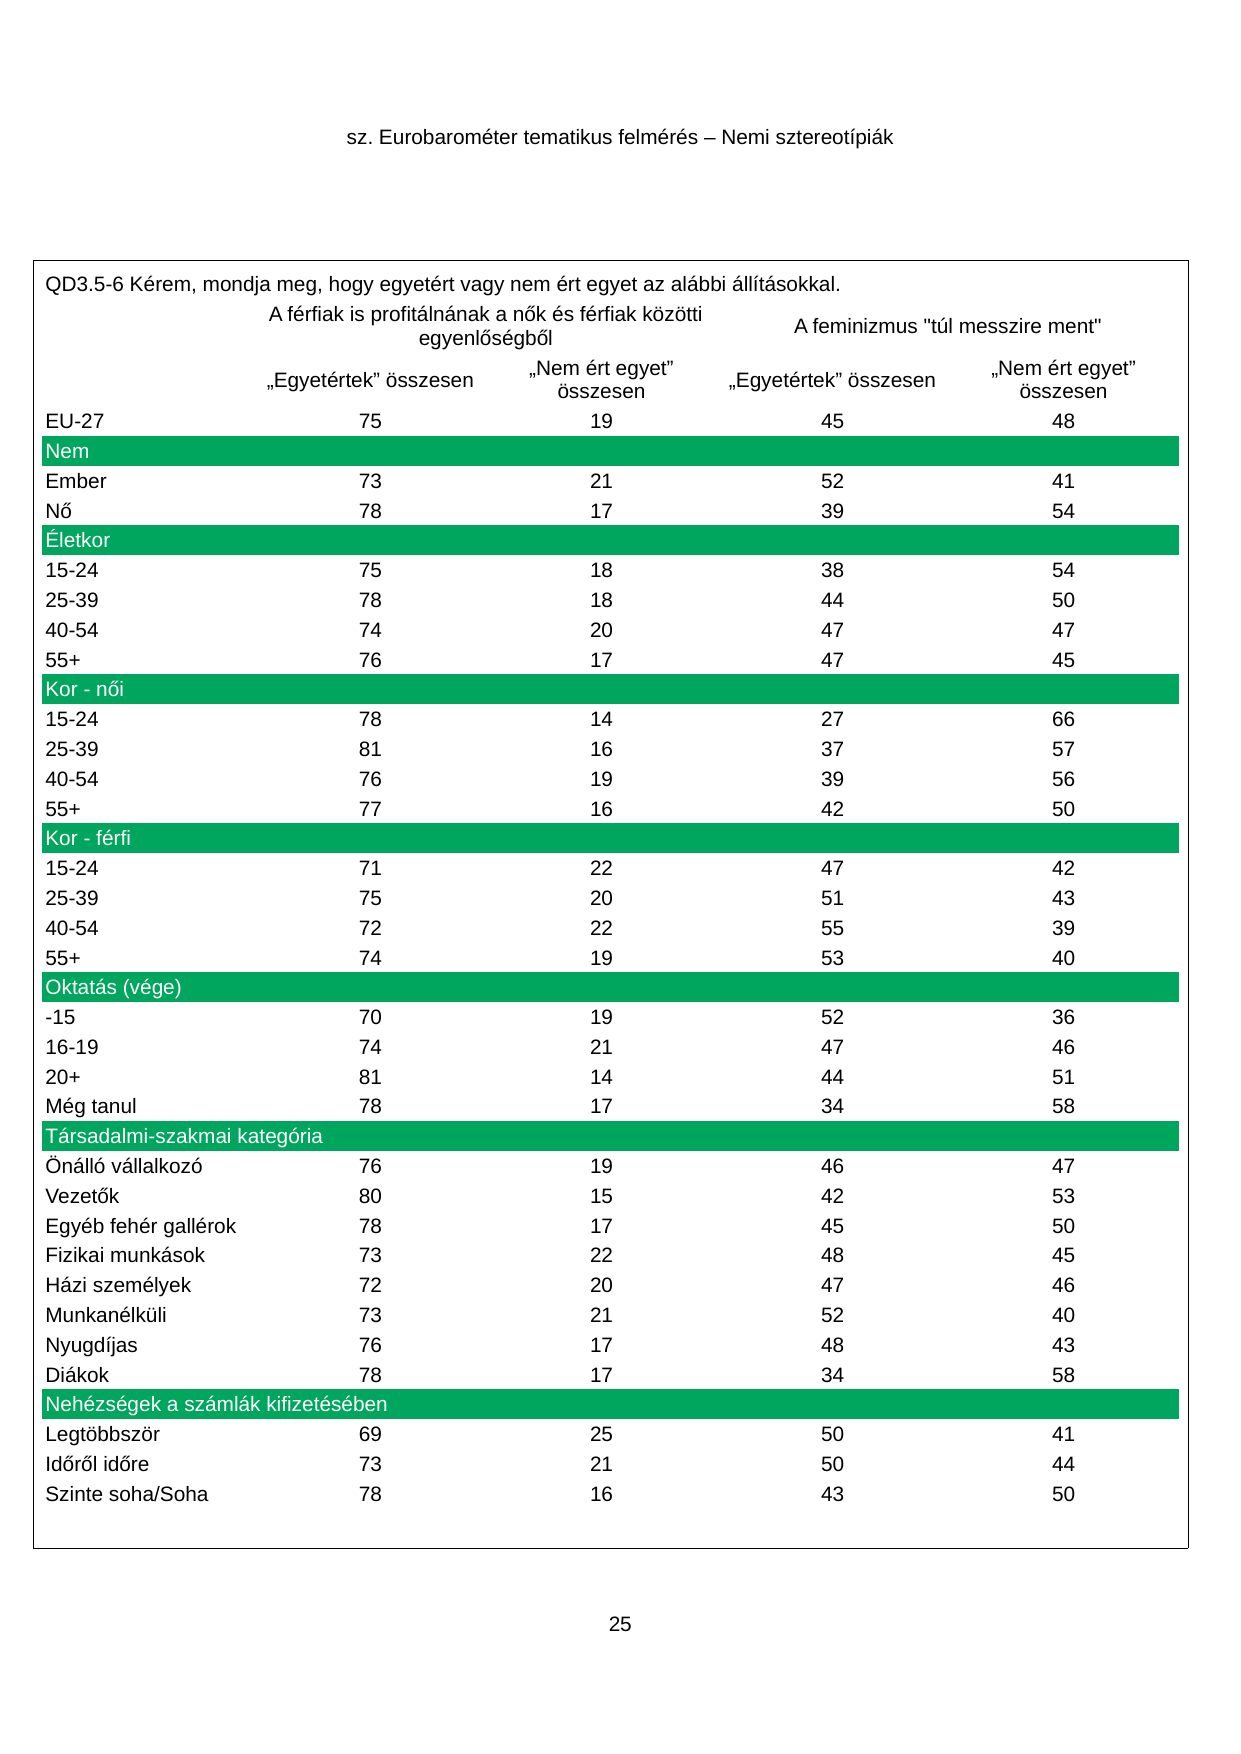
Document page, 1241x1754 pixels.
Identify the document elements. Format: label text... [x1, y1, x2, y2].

table_cell 25-39 [42, 883, 255, 913]
table_cell Időről időre [42, 1449, 255, 1479]
table_cell 14 [486, 1062, 717, 1091]
table_cell 45 [717, 406, 948, 436]
table_cell 47 [948, 1151, 1179, 1181]
table_cell 76 [255, 1151, 486, 1181]
table_cell 50 [717, 1419, 948, 1449]
table_cell 21 [486, 1300, 717, 1330]
table_cell 78 [255, 496, 486, 525]
table_cell 42 [717, 1181, 948, 1211]
table_cell 70 [255, 1002, 486, 1032]
table_cell 47 [717, 645, 948, 674]
table_cell 76 [255, 764, 486, 793]
table_cell 48 [717, 1330, 948, 1359]
table_cell 66 [948, 704, 1179, 734]
table_cell 44 [717, 1062, 948, 1091]
table_cell 22 [486, 1240, 717, 1270]
table_cell 43 [948, 883, 1179, 913]
table_cell 20+ [42, 1062, 255, 1091]
table_cell 78 [255, 1360, 486, 1389]
table_cell 50 [717, 1449, 948, 1479]
table_cell 19 [486, 764, 717, 793]
table_cell 17 [486, 645, 717, 674]
table_cell 40-54 [42, 764, 255, 793]
table_cell Társadalmi-szakmai kategória [42, 1121, 1179, 1151]
table_cell 74 [255, 1032, 486, 1062]
table_cell 16-19 [42, 1032, 255, 1062]
table_cell 46 [948, 1270, 1179, 1300]
table_cell 25-39 [42, 585, 255, 615]
table_cell 36 [948, 1002, 1179, 1032]
table_cell 50 [948, 1211, 1179, 1240]
table_cell Kor - férfi [42, 823, 1179, 853]
table_cell 48 [717, 1240, 948, 1270]
table_cell 14 [486, 704, 717, 734]
table_cell 37 [717, 734, 948, 764]
table_cell [42, 299, 255, 352]
table_cell 75 [255, 406, 486, 436]
table_cell 15-24 [42, 555, 255, 585]
table_cell 34 [717, 1360, 948, 1389]
table_cell 51 [717, 883, 948, 913]
table_cell 58 [948, 1360, 1179, 1389]
table_cell Nő [42, 496, 255, 525]
table_cell 22 [486, 913, 717, 942]
table_cell 50 [948, 585, 1179, 615]
table_cell 21 [486, 1449, 717, 1479]
table_cell 21 [486, 1032, 717, 1062]
table_cell 57 [948, 734, 1179, 764]
table_cell Nem [42, 436, 1179, 466]
table_cell Életkor [42, 525, 1179, 555]
table_cell 40 [948, 943, 1179, 972]
table_cell 20 [486, 615, 717, 644]
table_cell 18 [486, 585, 717, 615]
table_cell 39 [717, 764, 948, 793]
table_cell 47 [717, 615, 948, 644]
table_cell 25-39 [42, 734, 255, 764]
table_header QD3.5-6 Kérem, mondja meg, hogy egyetért vagy nem ért egyet az alábbi állításokkal. [42, 269, 1179, 299]
table_cell Fizikai munkások [42, 1240, 255, 1270]
table_cell 47 [717, 853, 948, 883]
table_cell 20 [486, 1270, 717, 1300]
table_cell 74 [255, 615, 486, 644]
table_cell Diákok [42, 1360, 255, 1389]
table_cell Még tanul [42, 1091, 255, 1121]
table_cell „Egyetértek” összesen [717, 353, 948, 406]
table_cell 53 [948, 1181, 1179, 1211]
table_cell 72 [255, 1270, 486, 1300]
table_cell 41 [948, 466, 1179, 496]
table_cell 46 [948, 1032, 1179, 1062]
table_cell 40 [948, 1300, 1179, 1330]
table_cell 25 [486, 1419, 717, 1449]
table_cell 15 [486, 1181, 717, 1211]
table_cell EU-27 [42, 406, 255, 436]
table_cell 71 [255, 853, 486, 883]
table_cell 47 [948, 615, 1179, 644]
table_cell 45 [948, 645, 1179, 674]
table_cell 17 [486, 1091, 717, 1121]
table_cell 78 [255, 1091, 486, 1121]
table_cell -15 [42, 1002, 255, 1032]
table_cell 15-24 [42, 704, 255, 734]
table_cell 73 [255, 1240, 486, 1270]
table_cell „Nem ért egyet” összesen [948, 353, 1179, 406]
table_cell 19 [486, 1002, 717, 1032]
table_cell Oktatás (vége) [42, 972, 1179, 1002]
table_cell 43 [948, 1330, 1179, 1359]
table_cell A férfiak is profitálnának a nők és férfiak közötti egyenlőségből [255, 299, 717, 352]
table_cell Munkanélküli [42, 1300, 255, 1330]
table_cell 50 [948, 1479, 1179, 1508]
table_cell Önálló vállalkozó [42, 1151, 255, 1181]
table_cell 21 [486, 466, 717, 496]
table_cell 40-54 [42, 913, 255, 942]
table_cell Egyéb fehér gallérok [42, 1211, 255, 1240]
table_cell Kor - női [42, 674, 1179, 704]
table_cell 75 [255, 883, 486, 913]
table_cell 42 [717, 794, 948, 823]
table_cell 52 [717, 1002, 948, 1032]
table_cell Szinte soha/Soha [42, 1479, 255, 1508]
table_cell 78 [255, 1479, 486, 1508]
table_cell 27 [717, 704, 948, 734]
table_cell 77 [255, 794, 486, 823]
table_cell A feminizmus "túl messzire ment" [717, 299, 1179, 352]
table_cell 18 [486, 555, 717, 585]
table_cell 17 [486, 1330, 717, 1359]
table_cell 52 [717, 466, 948, 496]
table_cell 41 [948, 1419, 1179, 1449]
table_cell 34 [717, 1091, 948, 1121]
table_cell 78 [255, 585, 486, 615]
table_cell 75 [255, 555, 486, 585]
table_cell 73 [255, 1300, 486, 1330]
table_cell 47 [717, 1270, 948, 1300]
table_cell 17 [486, 496, 717, 525]
table_cell 20 [486, 883, 717, 913]
table_cell Nehézségek a számlák kifizetésében [42, 1389, 1179, 1419]
table_cell 19 [486, 943, 717, 972]
table_cell 17 [486, 1211, 717, 1240]
table_cell 81 [255, 1062, 486, 1091]
table_cell 58 [948, 1091, 1179, 1121]
table_cell 81 [255, 734, 486, 764]
table_cell Legtöbbször [42, 1419, 255, 1449]
table_cell 74 [255, 943, 486, 972]
table_cell Nyugdíjas [42, 1330, 255, 1359]
table_cell 50 [948, 794, 1179, 823]
table_cell 38 [717, 555, 948, 585]
table_cell „Egyetértek” összesen [255, 353, 486, 406]
table_cell 73 [255, 1449, 486, 1479]
table_cell 46 [717, 1151, 948, 1181]
table_cell 72 [255, 913, 486, 942]
table_cell 55+ [42, 943, 255, 972]
table_cell 54 [948, 555, 1179, 585]
table_cell 53 [717, 943, 948, 972]
table_cell 42 [948, 853, 1179, 883]
table_cell 45 [948, 1240, 1179, 1270]
table_cell 47 [717, 1032, 948, 1062]
table_cell 55+ [42, 794, 255, 823]
table_cell 19 [486, 1151, 717, 1181]
table_cell 19 [486, 406, 717, 436]
table_cell 39 [948, 913, 1179, 942]
table_cell 54 [948, 496, 1179, 525]
table_cell 44 [948, 1449, 1179, 1479]
table_cell 69 [255, 1419, 486, 1449]
table_cell „Nem ért egyet” összesen [486, 353, 717, 406]
table_cell 43 [717, 1479, 948, 1508]
table_cell 55+ [42, 645, 255, 674]
table_cell Házi személyek [42, 1270, 255, 1300]
table_cell 22 [486, 853, 717, 883]
table_cell 40-54 [42, 615, 255, 644]
table_cell 16 [486, 734, 717, 764]
table_cell 48 [948, 406, 1179, 436]
table_cell 52 [717, 1300, 948, 1330]
table_cell 16 [486, 794, 717, 823]
table_cell [42, 353, 255, 406]
table_cell 51 [948, 1062, 1179, 1091]
table_cell 76 [255, 1330, 486, 1359]
table_cell 80 [255, 1181, 486, 1211]
table_cell 55 [717, 913, 948, 942]
table_cell 73 [255, 466, 486, 496]
table_cell Vezetők [42, 1181, 255, 1211]
table_cell 16 [486, 1479, 717, 1508]
table_cell 15-24 [42, 853, 255, 883]
table_cell 39 [717, 496, 948, 525]
table_cell 17 [486, 1360, 717, 1389]
table_cell 78 [255, 704, 486, 734]
table_cell 78 [255, 1211, 486, 1240]
table_cell 45 [717, 1211, 948, 1240]
table_cell Ember [42, 466, 255, 496]
table_cell 44 [717, 585, 948, 615]
table_cell 76 [255, 645, 486, 674]
table_cell 56 [948, 764, 1179, 793]
